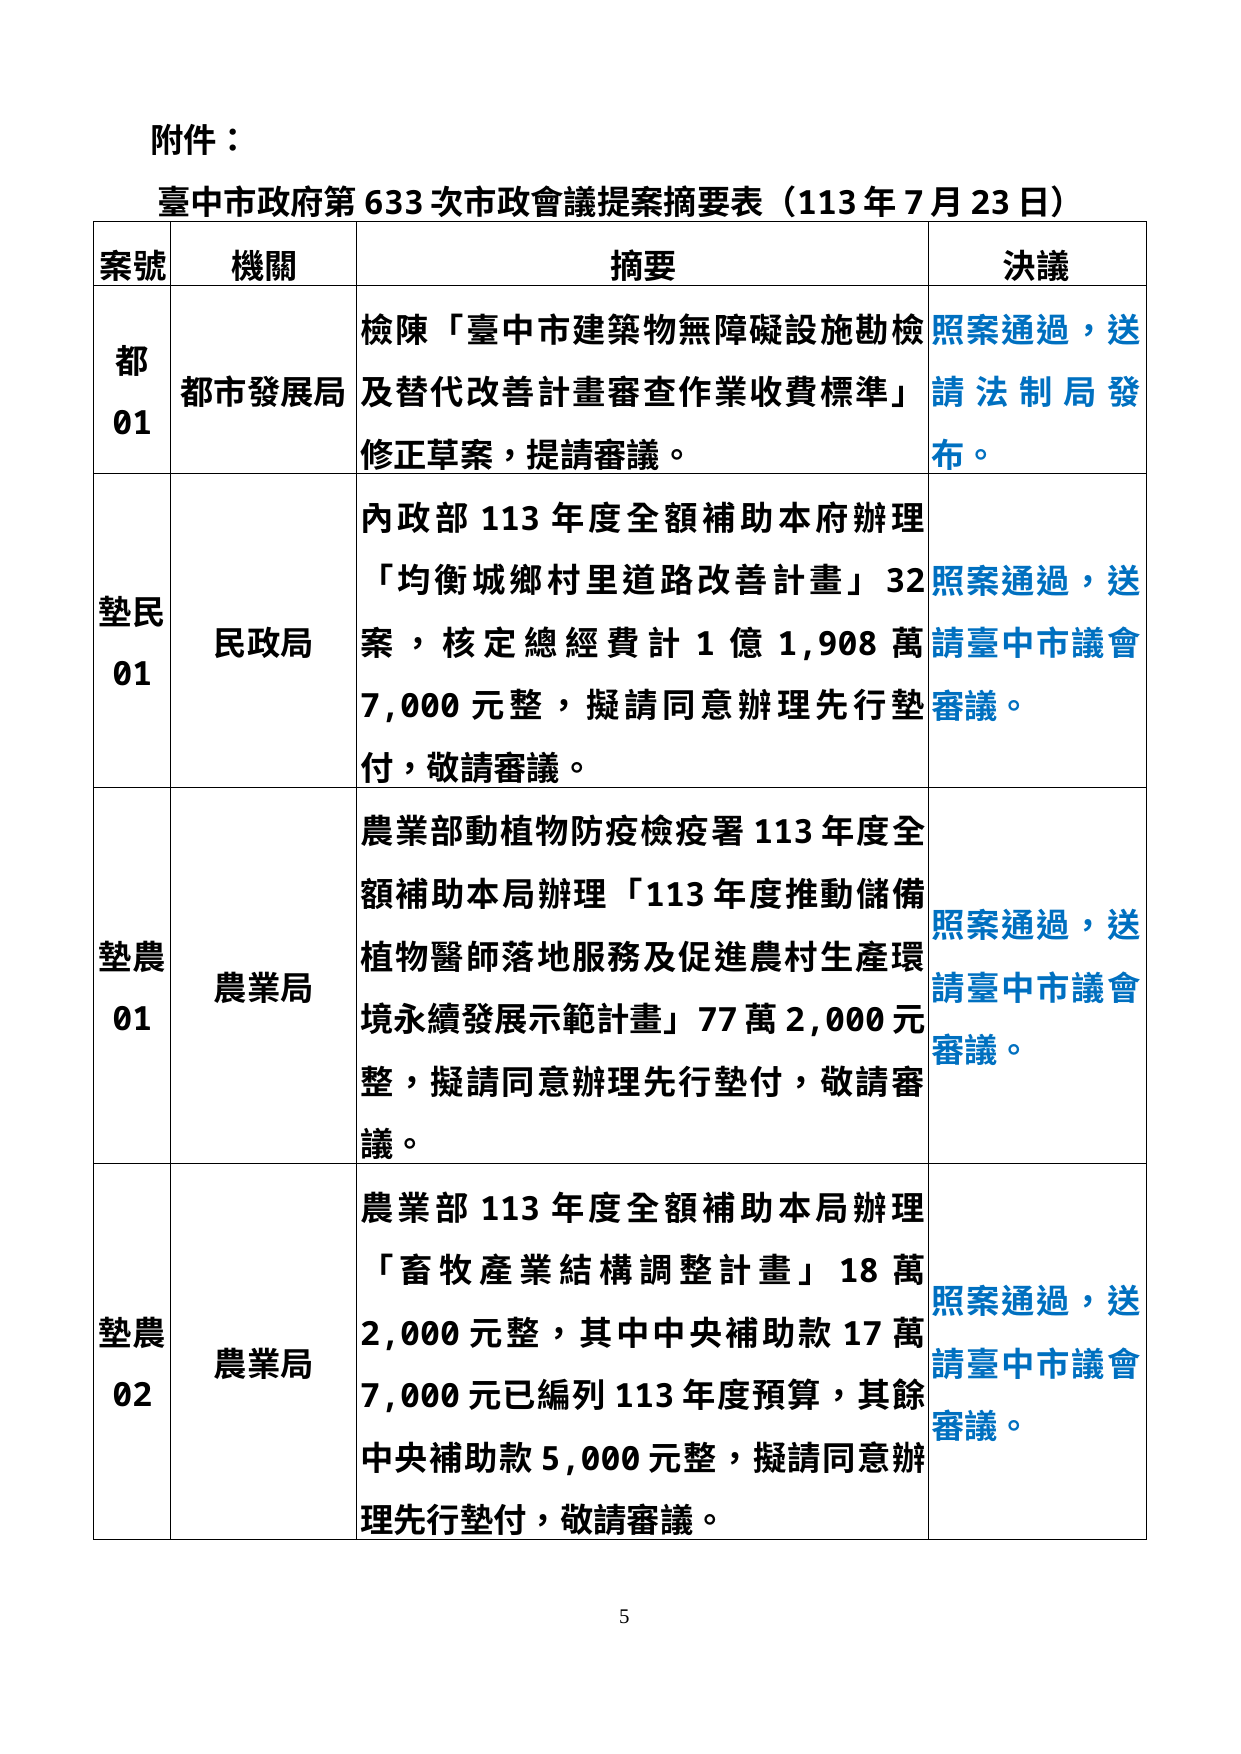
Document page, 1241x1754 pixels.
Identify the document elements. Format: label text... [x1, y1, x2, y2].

table_cell 農業局 [171, 788, 356, 1163]
table_header 摘要 [357, 222, 928, 285]
table_cell 照案通過，送請臺中市議會審議。 [929, 788, 1146, 1163]
table_cell 墊農02 [94, 1164, 170, 1539]
table_cell 農業部動植物防疫檢疫署113年度全額補助本局辦理「113年度推動儲備植物醫師落地服務及促進農村生產環境永續發展示範計畫」77萬2,000元整，擬請同意辦理先行墊付，敬請審議。 [357, 788, 928, 1163]
table_header 機關 [171, 222, 356, 285]
table_header 案號 [94, 222, 170, 285]
text 附件： [150, 96, 1090, 159]
table_cell 都01 [94, 286, 170, 473]
table_cell 照案通過，送請臺中市議會審議。 [929, 1164, 1146, 1539]
table_cell 農業部113年度全額補助本局辦理「畜牧產業結構調整計畫」18萬2,000元整，其中中央補助款17萬7,000元已編列113年度預算，其餘中央補助款5,000元整，擬請同意辦理先行墊付，敬請審議。 [357, 1164, 928, 1539]
table_cell 墊民01 [94, 474, 170, 787]
table_cell 照案通過，送請臺中市議會審議。 [929, 474, 1146, 787]
text 臺中市政府第633次市政會議提案摘要表（113年7月23日） [150, 159, 1090, 221]
table_cell 農業局 [171, 1164, 356, 1539]
table_cell 墊農01 [94, 788, 170, 1163]
table_cell 檢陳「臺中市建築物無障礙設施勘檢及替代改善計畫審查作業收費標準」修正草案，提請審議。 [357, 286, 928, 473]
table_cell 民政局 [171, 474, 356, 787]
table_cell 都市發展局 [171, 286, 356, 473]
table_cell 內政部113年度全額補助本府辦理「均衡城鄉村里道路改善計畫」32案，核定總經費計1億1,908萬7,000元整，擬請同意辦理先行墊付，敬請審議。 [357, 474, 928, 787]
table_cell 照案通過，送請法制局發布。 [929, 286, 1146, 473]
table_header 決議 [929, 222, 1146, 285]
